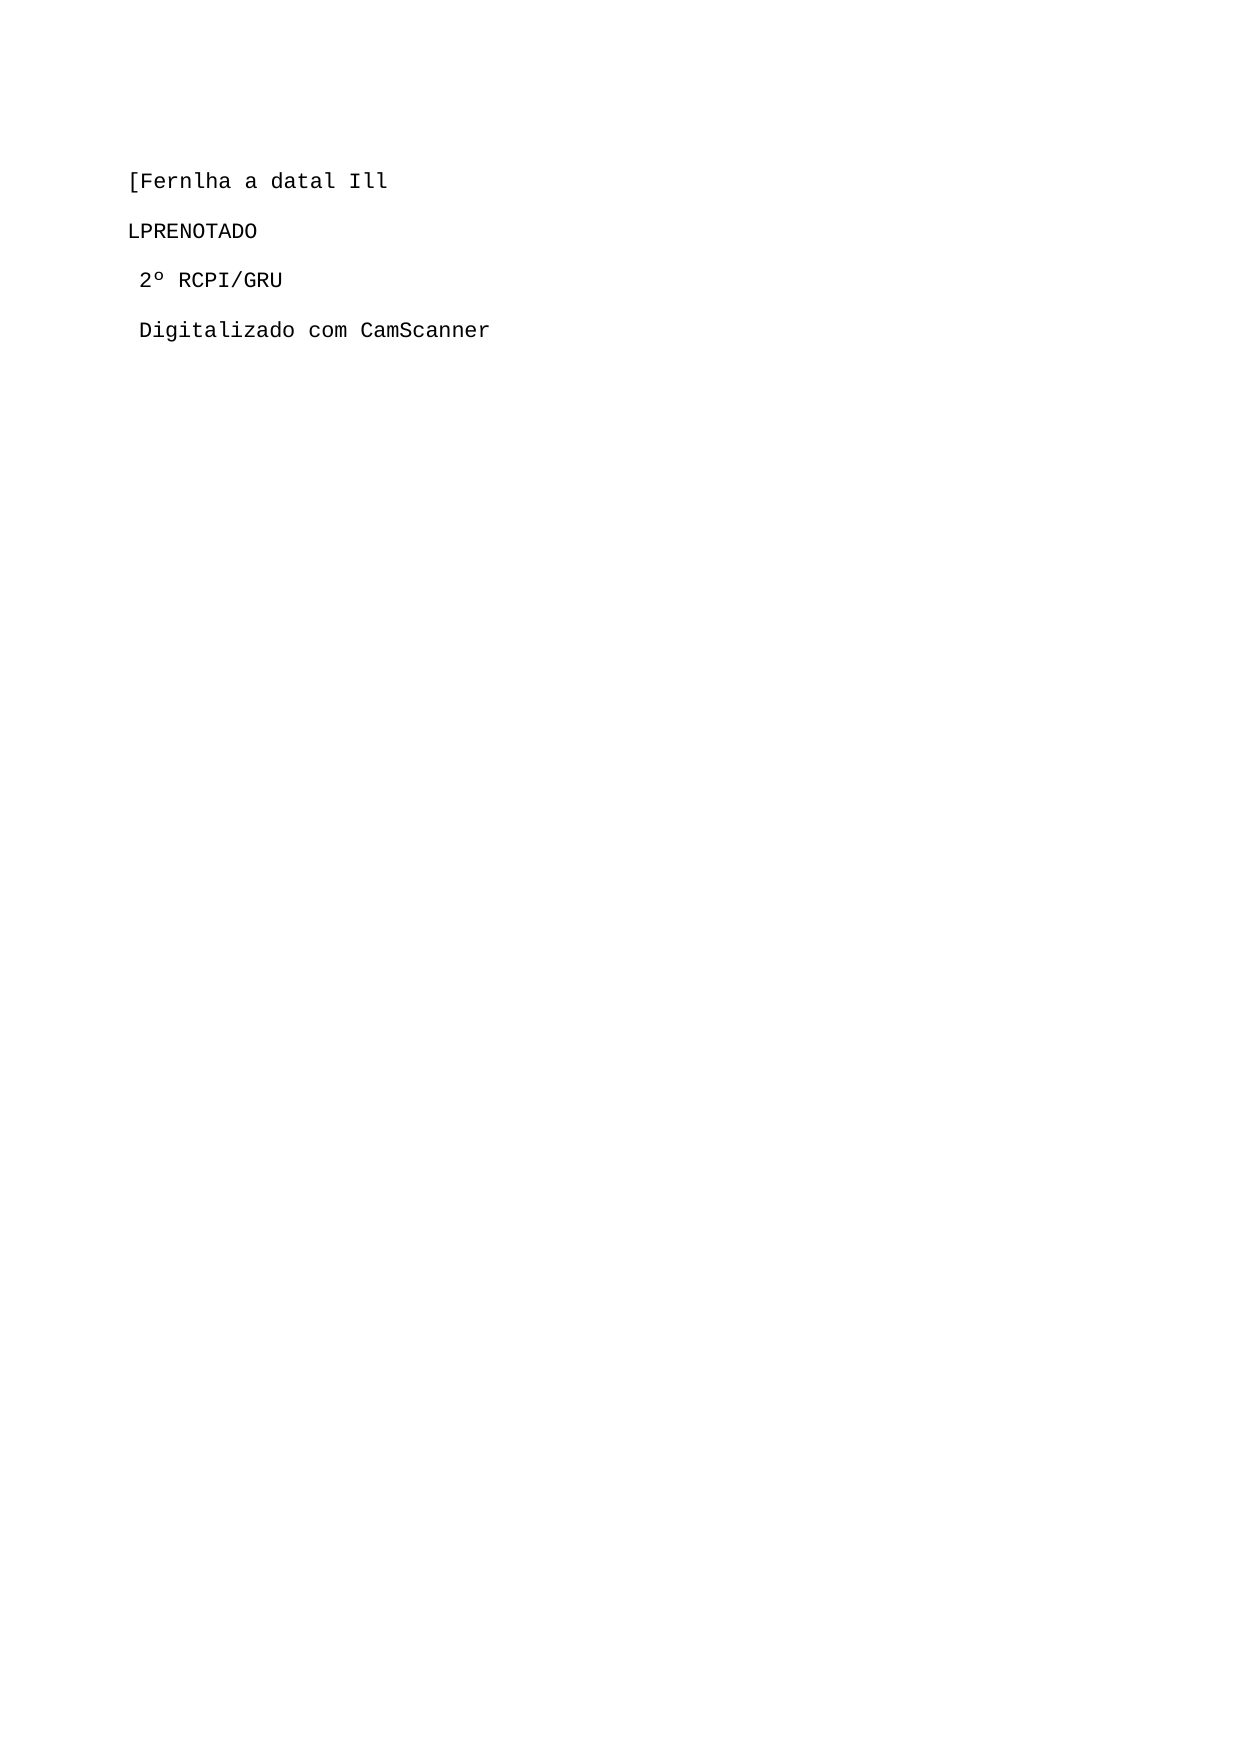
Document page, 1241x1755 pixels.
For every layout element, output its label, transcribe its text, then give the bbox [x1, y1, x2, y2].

text 2º RCPI/GRU [139, 269, 1066, 294]
text [Fernlha a datal Ill LPRENOTADO [127, 171, 424, 245]
text Digitalizado com CamScanner [139, 319, 1066, 343]
